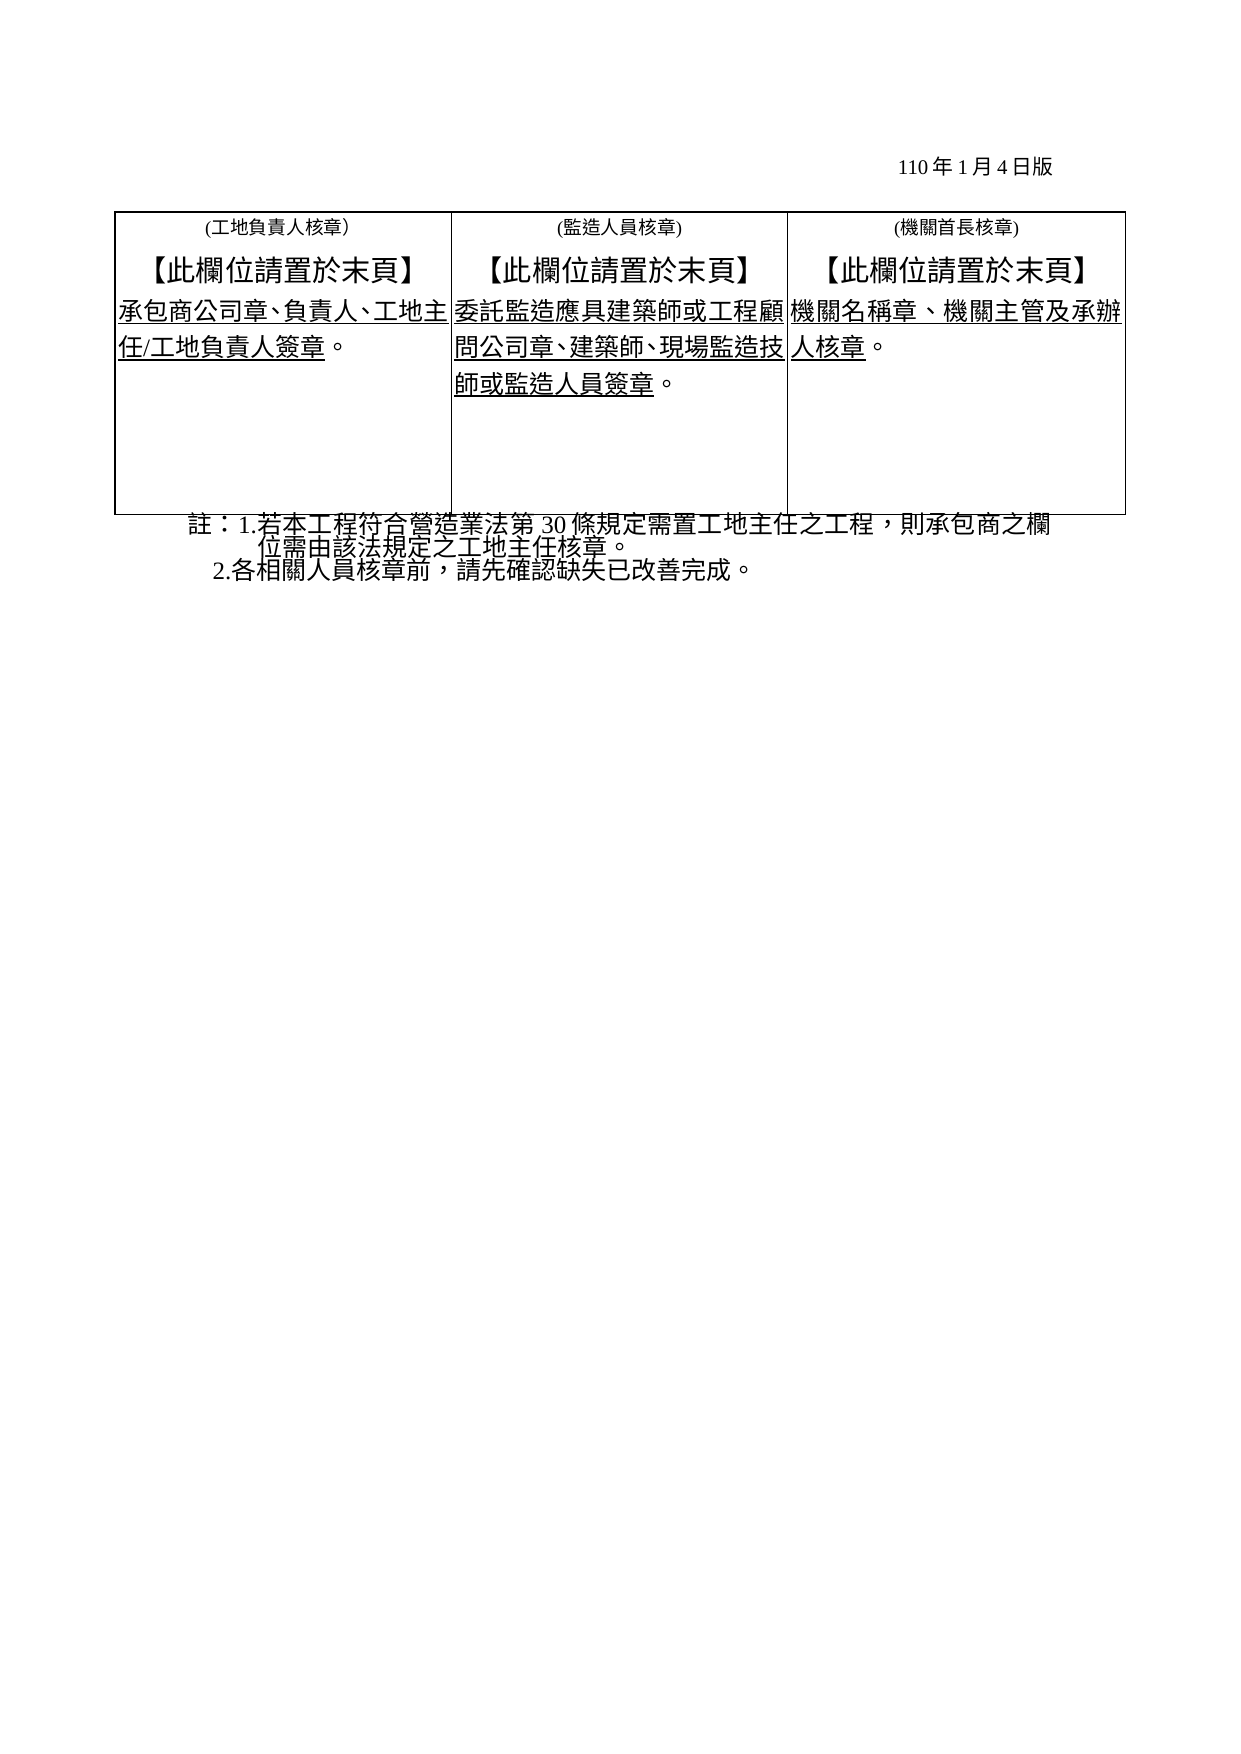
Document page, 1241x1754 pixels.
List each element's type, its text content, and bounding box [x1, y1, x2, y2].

table_cell (監造人員核章) 【此欄位請置於末頁】 委託監造應具建築師或工程顧問公司章、建築師、現場監造技師或監造人員簽章。 [452, 213, 787, 514]
text 註：1.若本工程符合營造業法第30條規定需置工地主任之工程，則承包商之欄位需由該法規定之工地主任核章。 [187, 515, 1053, 561]
table_cell (工地負責人核章） 【此欄位請置於末頁】 承包商公司章、負責人、工地主任/工地負責人簽章。 [116, 213, 451, 514]
text 2.各相關人員核章前，請先確認缺失已改善完成。 [187, 561, 1053, 584]
table_cell (機關首長核章) 【此欄位請置於末頁】 機關名稱章、機關主管及承辦人核章。 [788, 213, 1125, 514]
